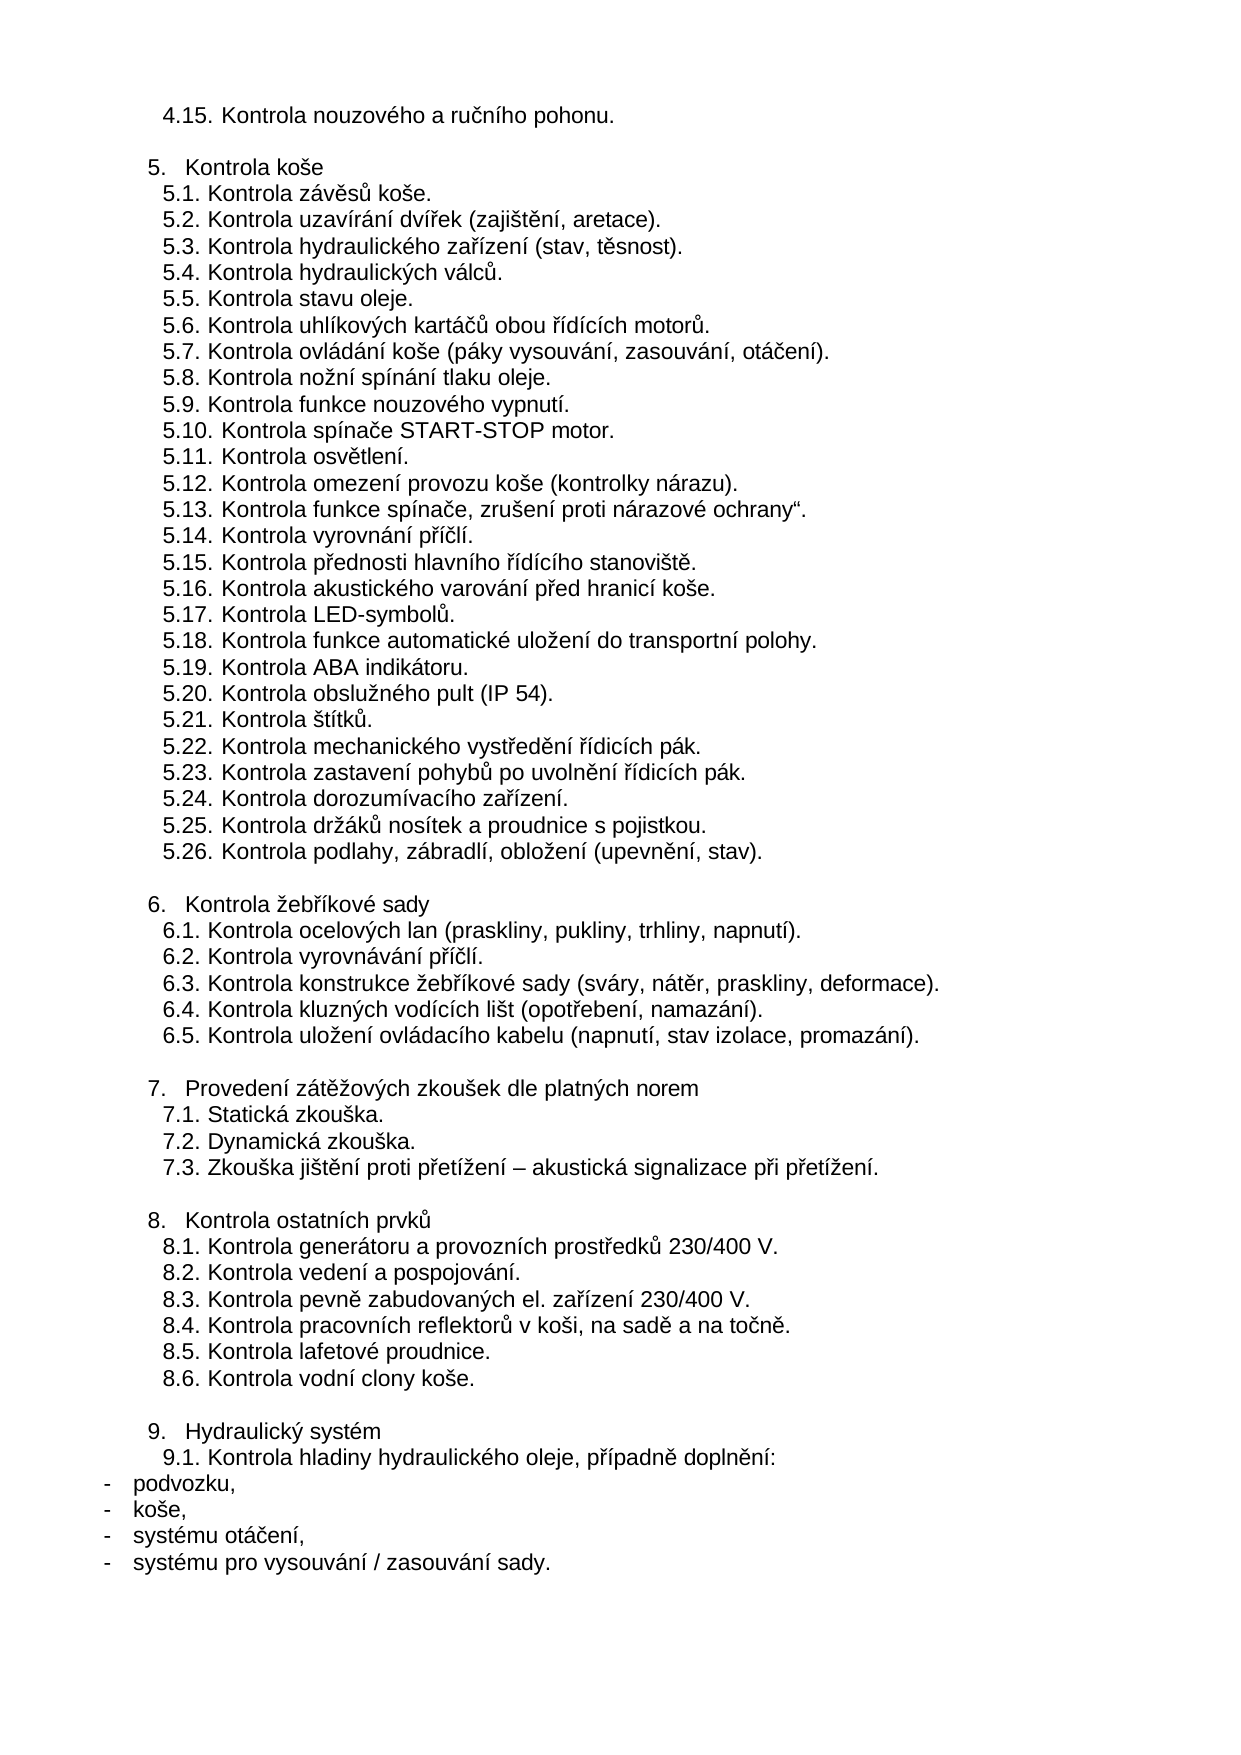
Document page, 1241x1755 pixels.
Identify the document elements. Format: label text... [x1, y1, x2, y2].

list Kontrola obslužného pult (IP 54). [162, 681, 1211, 707]
list Kontrola spínače START-STOP motor. [162, 417, 1211, 444]
list Kontrola nouzového a ručního pohonu. [162, 102, 1211, 128]
list podvozku, [103, 1470, 1211, 1497]
list Provedení zátěžových zkoušek dle platných norem [147, 1076, 1211, 1102]
list Kontrola generátoru a provozních prostředků 230/400 V. [162, 1233, 1211, 1259]
list systému pro vysouvání / zasouvání sady. [103, 1549, 1211, 1576]
list systému otáčení, [103, 1523, 1211, 1549]
list Kontrola mechanického vystředění řídicích pák. [162, 733, 1211, 759]
list Statická zkouška. [162, 1102, 1211, 1128]
list Kontrola LED-symbolů. [162, 602, 1211, 628]
list Kontrola držáků nosítek a proudnice s pojistkou. [162, 812, 1211, 838]
list Kontrola nožní spínání tlaku oleje. [162, 365, 1211, 391]
list Kontrola ocelových lan (praskliny, pukliny, trhliny, napnutí). [162, 917, 1211, 944]
list Kontrola funkce nouzového vypnutí. [162, 391, 1211, 417]
list Kontrola štítků. [162, 707, 1211, 733]
list Kontrola vodní clony koše. [162, 1365, 1211, 1391]
list Kontrola uzavírání dvířek (zajištění, aretace). [162, 207, 1211, 233]
list Kontrola omezení provozu koše (kontrolky nárazu). [162, 470, 1211, 496]
list Kontrola konstrukce žebříkové sady (sváry, nátěr, praskliny, deformace). [162, 970, 1211, 996]
list Zkouška jištění proti přetížení – akustická signalizace při přetížení. [162, 1154, 1211, 1181]
list Kontrola ABA indikátoru. [162, 654, 1211, 681]
list Kontrola zastavení pohybů po uvolnění řídicích pák. [162, 759, 1211, 786]
list Kontrola závěsů koše. [162, 181, 1211, 207]
list Kontrola hydraulického zařízení (stav, těsnost). [162, 233, 1211, 259]
list Kontrola stavu oleje. [162, 286, 1211, 312]
list Kontrola osvětlení. [162, 444, 1211, 470]
list Kontrola žebříkové sady [147, 891, 1211, 917]
list Kontrola kluzných vodících lišt (opotřebení, namazání). [162, 997, 1211, 1023]
list Kontrola lafetové proudnice. [162, 1339, 1211, 1365]
list Kontrola přednosti hlavního řídícího stanoviště. [162, 549, 1211, 575]
list Kontrola uhlíkových kartáčů obou řídících motorů. [162, 312, 1211, 338]
list Kontrola dorozumívacího zařízení. [162, 786, 1211, 812]
list Kontrola ovládání koše (páky vysouvání, zasouvání, otáčení). [162, 338, 1211, 365]
list Hydraulický systém [147, 1418, 1211, 1444]
list Kontrola pracovních reflektorů v koši, na sadě a na točně. [162, 1312, 1211, 1339]
list Kontrola funkce automatické uložení do transportní polohy. [162, 628, 1211, 654]
list Kontrola akustického varování před hranicí koše. [162, 575, 1211, 602]
list Kontrola pevně zabudovaných el. zařízení 230/400 V. [162, 1286, 1211, 1312]
list Kontrola hydraulických válců. [162, 259, 1211, 286]
list Kontrola ostatních prvků [147, 1207, 1211, 1233]
list Kontrola funkce spínače, zrušení proti nárazové ochrany“. [162, 496, 1211, 523]
list Kontrola uložení ovládacího kabelu (napnutí, stav izolace, promazání). [162, 1023, 1211, 1049]
list Kontrola vyrovnávání příčlí. [162, 944, 1211, 970]
list Kontrola vyrovnání příčlí. [162, 523, 1211, 549]
list Kontrola vedení a pospojování. [162, 1260, 1211, 1286]
list Kontrola podlahy, zábradlí, obložení (upevnění, stav). [162, 838, 1211, 865]
list Kontrola koše [147, 154, 1211, 181]
list koše, [103, 1497, 1211, 1523]
list Kontrola hladiny hydraulického oleje, případně doplnění: [162, 1444, 1211, 1470]
list Dynamická zkouška. [162, 1128, 1211, 1154]
